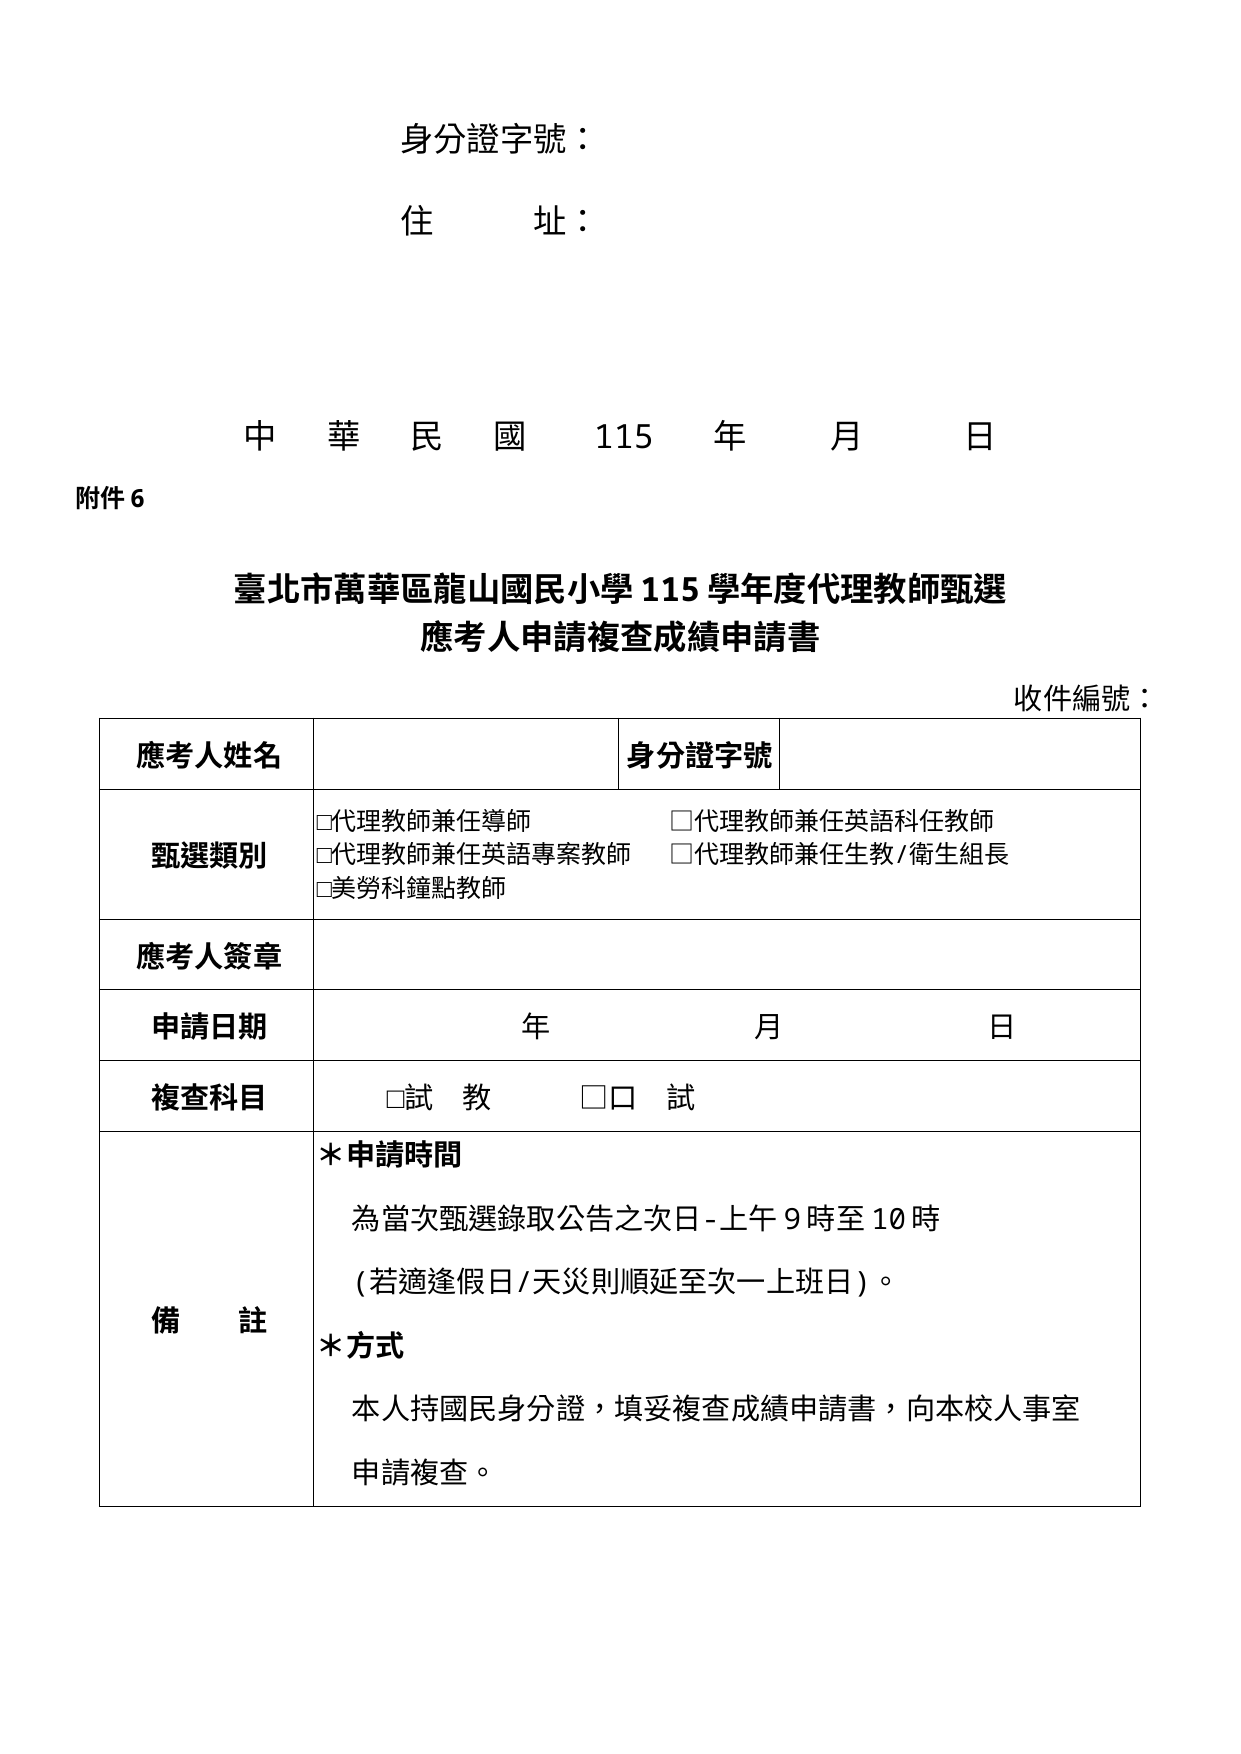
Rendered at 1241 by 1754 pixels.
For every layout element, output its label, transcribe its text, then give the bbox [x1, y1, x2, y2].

text 臺北市萬華區龍山國民小學115學年度代理教師甄選 [75, 563, 1165, 611]
table_cell 複查科目 [100, 1061, 313, 1131]
table_header [780, 719, 1140, 788]
text 住 址： [400, 177, 1165, 240]
table_header [314, 719, 618, 788]
table_cell 年 月 日 [314, 990, 1140, 1060]
text 應考人申請複查成績申請書 [75, 611, 1165, 659]
table_cell 申請日期 [100, 990, 313, 1060]
table_cell 備 註 [100, 1132, 313, 1506]
text 附件6 [75, 455, 1165, 517]
text 收件編號： [75, 659, 1165, 718]
table_header 應考人姓名 [100, 719, 313, 788]
table_cell 甄選類別 [100, 790, 313, 918]
table_cell □代理教師兼任導師 □代理教師兼任英語科任教師 □代理教師兼任英語專案教師 □代理教師兼任生教/衛生組長 □美勞科鐘點教師 [314, 790, 1140, 918]
table_header 身分證字號 [619, 719, 779, 788]
text 身分證字號： [400, 96, 1165, 158]
table_cell 應考人簽章 [100, 920, 313, 989]
table_cell [314, 920, 1140, 989]
text 中 華 民 國 115 年 月 日 [75, 392, 1165, 455]
table_cell ＊申請時間 為當次甄選錄取公告之次日-上午9時至10時 (若適逢假日/天災則順延至次一上班日)。 ＊方式 本人持國民身分證，填妥複查成績申請書，向本校人事室 申請複查。 [314, 1132, 1140, 1506]
table_cell □試 教 □口 試 [314, 1061, 1140, 1131]
